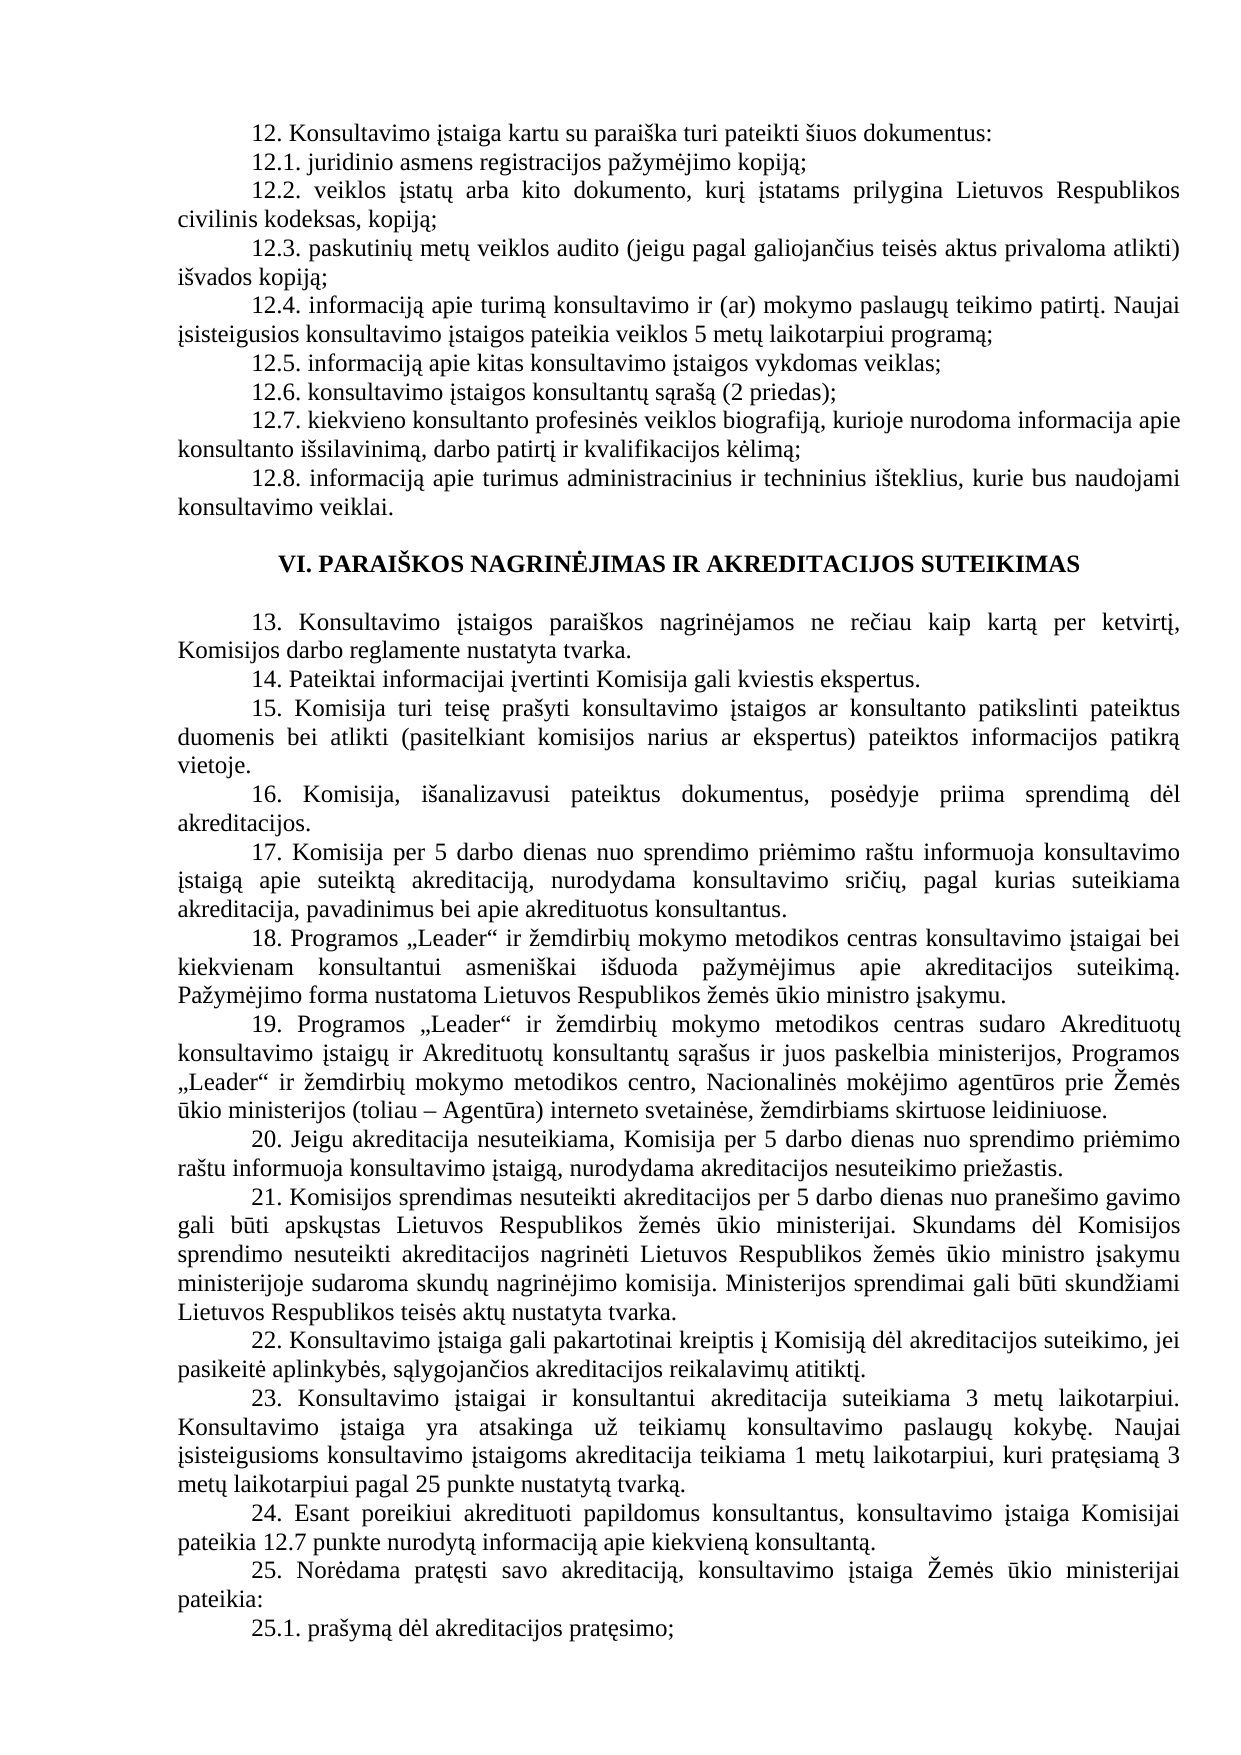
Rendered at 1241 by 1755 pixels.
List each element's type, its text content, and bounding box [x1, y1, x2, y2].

text 12.6. konsultavimo įstaigos konsultantų sąrašą (2 priedas); [177, 377, 1181, 406]
text 14. Pateiktai informacijai įvertinti Komisija gali kviestis ekspertus. [177, 664, 1181, 693]
text 12.4. informaciją apie turimą konsultavimo ir (ar) mokymo paslaugų teikimo patirtį. Naujai įsisteigusios konsultavimo įstaigos pateikia veiklos 5 metų laikotarpiui programą; [177, 291, 1181, 348]
text 25.1. prašymą dėl akreditacijos pratęsimo; [177, 1613, 1181, 1642]
text 23. Konsultavimo įstaigai ir konsultantui akreditacija suteikiama 3 metų laikotarpiui. Konsultavimo įstaiga yra atsakinga už teikiamų konsultavimo paslaugų kokybę. Naujai įsisteigusioms konsultavimo įstaigoms akreditacija teikiama 1 metų laikotarpiui, kuri pratęsiamą 3 metų laikotarpiui pagal 25 punkte nustatytą tvarką. [177, 1383, 1181, 1498]
text 12.2. veiklos įstatų arba kito dokumento, kurį įstatams prilygina Lietuvos Respublikos civilinis kodeksas, kopiją; [177, 176, 1181, 233]
text 12.5. informaciją apie kitas konsultavimo įstaigos vykdomas veiklas; [177, 348, 1181, 377]
text 25. Norėdama pratęsti savo akreditaciją, konsultavimo įstaiga Žemės ūkio ministerijai pateikia: [177, 1556, 1181, 1613]
text 13. Konsultavimo įstaigos paraiškos nagrinėjamos ne rečiau kaip kartą per ketvirtį, Komisijos darbo reglamente nustatyta tvarka. [177, 607, 1181, 664]
text 12. Konsultavimo įstaiga kartu su paraiška turi pateikti šiuos dokumentus: [177, 118, 1181, 147]
text 21. Komisijos sprendimas nesuteikti akreditacijos per 5 darbo dienas nuo pranešimo gavimo gali būti apskųstas Lietuvos Respublikos žemės ūkio ministerijai. Skundams dėl Komisijos sprendimo nesuteikti akreditacijos nagrinėti Lietuvos Respublikos žemės ūkio ministro įsakymu ministerijoje sudaroma skundų nagrinėjimo komisija. Ministerijos sprendimai gali būti skundžiami Lietuvos Respublikos teisės aktų nustatyta tvarka. [177, 1182, 1181, 1326]
text 22. Konsultavimo įstaiga gali pakartotinai kreiptis į Komisiją dėl akreditacijos suteikimo, jei pasikeitė aplinkybės, sąlygojančios akreditacijos reikalavimų atitiktį. [177, 1326, 1181, 1383]
text VI. PARAIŠKOS NAGRINĖJIMAS IR AKREDITACIJOS SUTEIKIMAS [177, 549, 1181, 578]
text 18. Programos „Leader“ ir žemdirbių mokymo metodikos centras konsultavimo įstaigai bei kiekvienam konsultantui asmeniškai išduoda pažymėjimus apie akreditacijos suteikimą. Pažymėjimo forma nustatoma Lietuvos Respublikos žemės ūkio ministro įsakymu. [177, 923, 1181, 1009]
text 16. Komisija, išanalizavusi pateiktus dokumentus, posėdyje priima sprendimą dėl akreditacijos. [177, 779, 1181, 837]
text 12.8. informaciją apie turimus administracinius ir techninius išteklius, kurie bus naudojami konsultavimo veiklai. [177, 463, 1181, 521]
text 17. Komisija per 5 darbo dienas nuo sprendimo priėmimo raštu informuoja konsultavimo įstaigą apie suteiktą akreditaciją, nurodydama konsultavimo sričių, pagal kurias suteikiama akreditacija, pavadinimus bei apie akredituotus konsultantus. [177, 837, 1181, 923]
text 12.3. paskutinių metų veiklos audito (jeigu pagal galiojančius teisės aktus privaloma atlikti) išvados kopiją; [177, 233, 1181, 291]
text 12.7. kiekvieno konsultanto profesinės veiklos biografiją, kurioje nurodoma informacija apie konsultanto išsilavinimą, darbo patirtį ir kvalifikacijos kėlimą; [177, 406, 1181, 463]
text 24. Esant poreikiui akredituoti papildomus konsultantus, konsultavimo įstaiga Komisijai pateikia 12.7 punkte nurodytą informaciją apie kiekvieną konsultantą. [177, 1498, 1181, 1556]
text 19. Programos „Leader“ ir žemdirbių mokymo metodikos centras sudaro Akredituotų konsultavimo įstaigų ir Akredituotų konsultantų sąrašus ir juos paskelbia ministerijos, Programos „Leader“ ir žemdirbių mokymo metodikos centro, Nacionalinės mokėjimo agentūros prie Žemės ūkio ministerijos (toliau – Agentūra) interneto svetainėse, žemdirbiams skirtuose leidiniuose. [177, 1009, 1181, 1124]
text 12.1. juridinio asmens registracijos pažymėjimo kopiją; [177, 147, 1181, 176]
text 20. Jeigu akreditacija nesuteikiama, Komisija per 5 darbo dienas nuo sprendimo priėmimo raštu informuoja konsultavimo įstaigą, nurodydama akreditacijos nesuteikimo priežastis. [177, 1124, 1181, 1182]
text 15. Komisija turi teisę prašyti konsultavimo įstaigos ar konsultanto patikslinti pateiktus duomenis bei atlikti (pasitelkiant komisijos narius ar ekspertus) pateiktos informacijos patikrą vietoje. [177, 693, 1181, 779]
